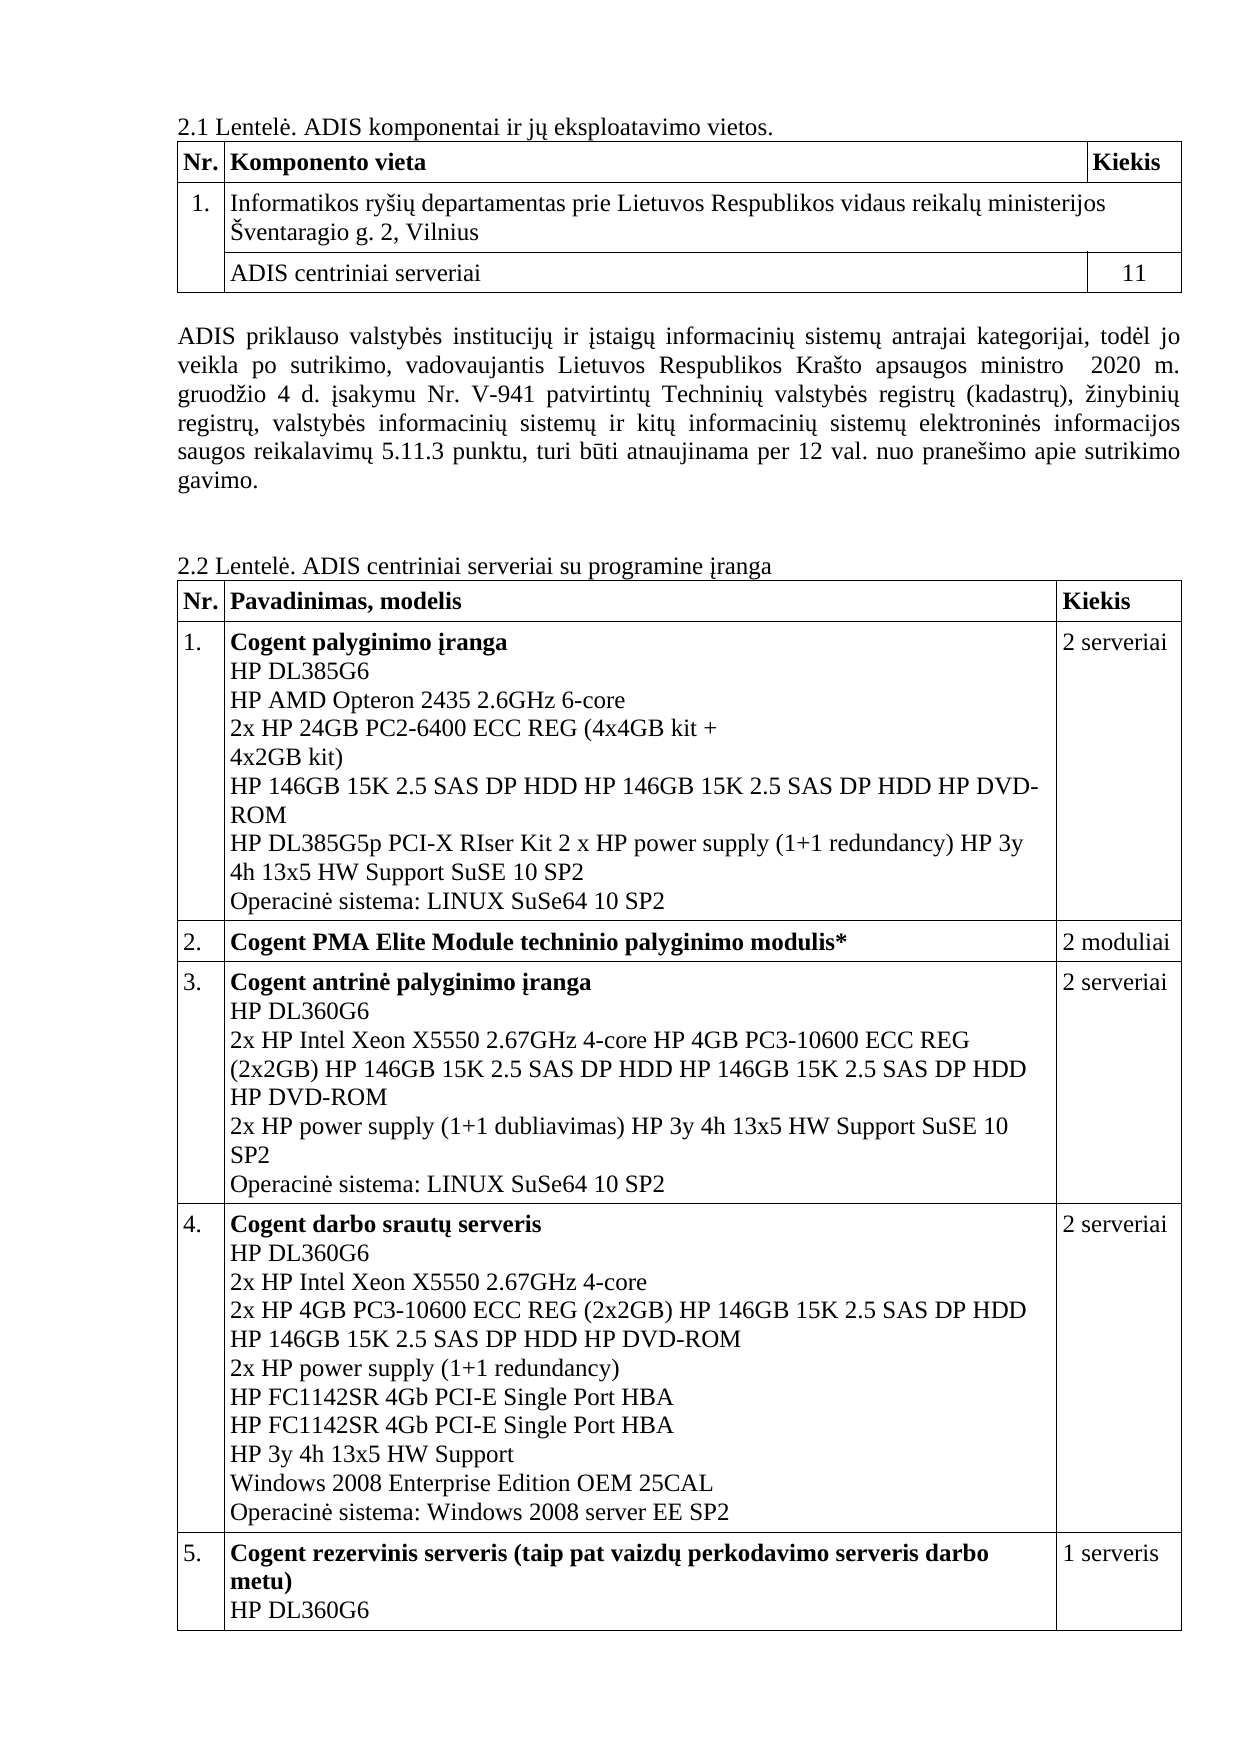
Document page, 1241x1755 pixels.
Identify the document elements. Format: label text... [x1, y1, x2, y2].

table_cell Cogent palyginimo įranga HP DL385G6 HP AMD Opteron 2435 2.6GHz 6-core 2x HP 24GB PC2-6400 ECC REG (4x4GB kit + 4x2GB kit) HP 146GB 15K 2.5 SAS DP HDD HP 146GB 15K 2.5 SAS DP HDD HP DVD-ROM HP DL385G5p PCI-X RIser Kit 2 x HP power supply (1+1 redundancy) HP 3y 4h 13x5 HW Support SuSE 10 SP2 Operacinė sistema: LINUX SuSe64 10 SP2 [225, 622, 1056, 920]
table_cell 2 serveriai [1057, 962, 1181, 1203]
table_cell 5. [178, 1533, 224, 1629]
table_cell 11 [1088, 253, 1181, 292]
table_cell 2. [178, 921, 224, 961]
table_header Komponento vieta [225, 142, 1087, 182]
table_cell Informatikos ryšių departamentas prie Lietuvos Respublikos vidaus reikalų ministerijos Šventaragio g. 2, Vilnius [225, 183, 1181, 251]
table_cell 2 moduliai [1057, 921, 1181, 961]
table_cell 1. [178, 183, 224, 292]
table_cell Cogent PMA Elite Module techninio palyginimo modulis* [225, 921, 1056, 961]
table_header Kiekis [1088, 142, 1181, 182]
text 2.1 Lentelė. ADIS komponentai ir jų eksploatavimo vietos. [177, 112, 1181, 141]
text ADIS priklauso valstybės institucijų ir įstaigų informacinių sistemų antrajai kategorijai, todėl jo veikla po sutrikimo, vadovaujantis Lietuvos Respublikos Krašto apsaugos ministro 2020 m. gruodžio 4 d. įsakymu Nr. V-941 patvirtintų Techninių valstybės registrų (kadastrų), žinybinių registrų, valstybės informacinių sistemų ir kitų informacinių sistemų elektroninės informacijos saugos reikalavimų 5.11.3 punktu, turi būti atnaujinama per 12 val. nuo pranešimo apie sutrikimo gavimo. [177, 321, 1181, 494]
table_cell 2 serveriai [1057, 622, 1181, 920]
table_cell 1. [178, 622, 224, 920]
table_header Nr. [178, 581, 224, 621]
table_header Nr. [178, 142, 224, 182]
table_cell Cogent darbo srautų serveris HP DL360G6 2x HP Intel Xeon X5550 2.67GHz 4-core 2x HP 4GB PC3-10600 ECC REG (2x2GB) HP 146GB 15K 2.5 SAS DP HDD HP 146GB 15K 2.5 SAS DP HDD HP DVD-ROM 2x HP power supply (1+1 redundancy) HP FC1142SR 4Gb PCI-E Single Port HBA HP FC1142SR 4Gb PCI-E Single Port HBA HP 3y 4h 13x5 HW Support Windows 2008 Enterprise Edition OEM 25CAL Operacinė sistema: Windows 2008 server EE SP2 [225, 1204, 1056, 1531]
text 2.2 Lentelė. ADIS centriniai serveriai su programine įranga [177, 551, 1181, 580]
table_cell 3. [178, 962, 224, 1203]
table_cell 2 serveriai [1057, 1204, 1181, 1531]
table_cell Cogent antrinė palyginimo įranga HP DL360G6 2x HP Intel Xeon X5550 2.67GHz 4-core HP 4GB PC3-10600 ECC REG (2x2GB) HP 146GB 15K 2.5 SAS DP HDD HP 146GB 15K 2.5 SAS DP HDD HP DVD-ROM 2x HP power supply (1+1 dubliavimas) HP 3y 4h 13x5 HW Support SuSE 10 SP2 Operacinė sistema: LINUX SuSe64 10 SP2 [225, 962, 1056, 1203]
table_cell ADIS centriniai serveriai [225, 253, 1087, 292]
table_cell Cogent rezervinis serveris (taip pat vaizdų perkodavimo serveris darbo metu) HP DL360G6 [225, 1533, 1056, 1629]
table_cell 1 serveris [1057, 1533, 1181, 1629]
table_cell 4. [178, 1204, 224, 1531]
table_header Pavadinimas, modelis [225, 581, 1056, 621]
table_header Kiekis [1057, 581, 1181, 621]
